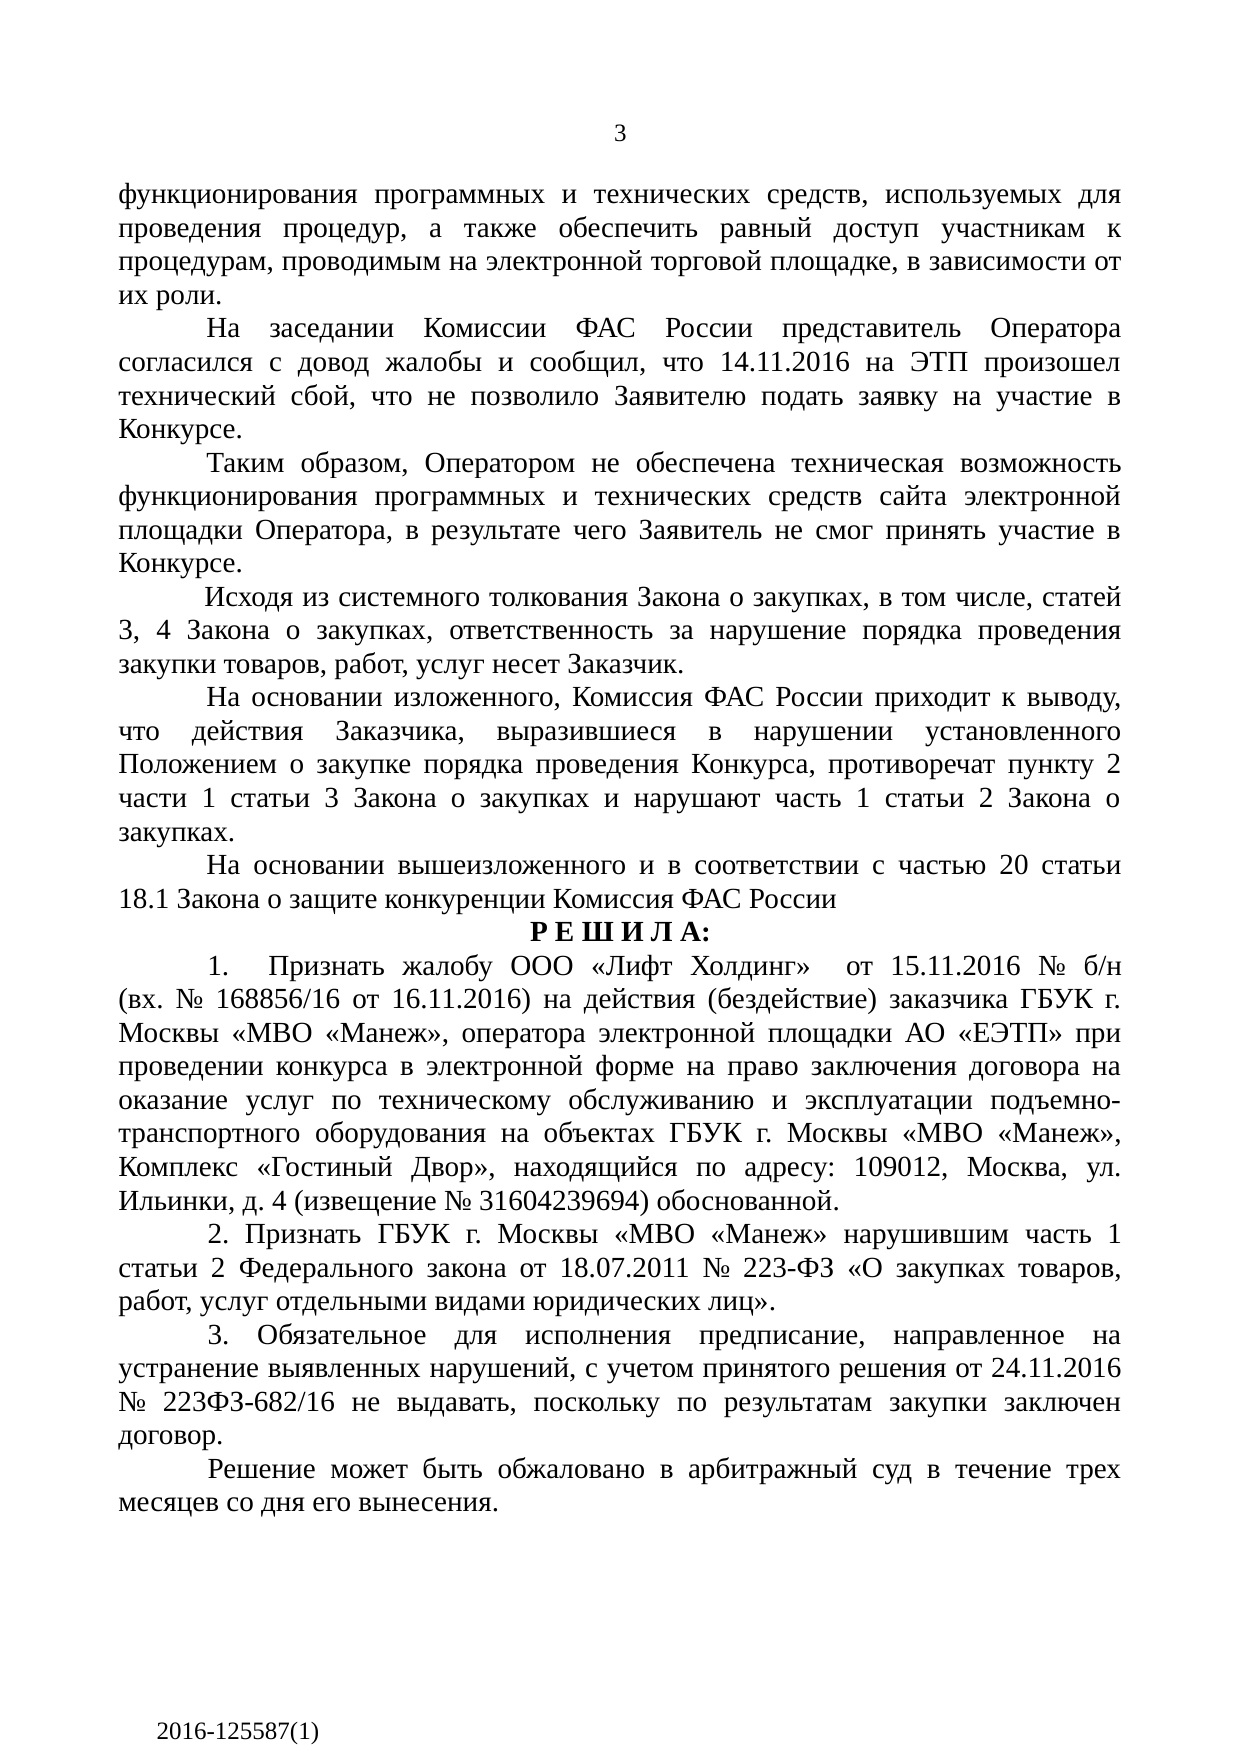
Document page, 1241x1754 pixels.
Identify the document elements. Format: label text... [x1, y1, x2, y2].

text Таким образом, Оператором не обеспечена техническая возможность функционирования программных и технических средств сайта электронной площадки Оператора, в результате чего Заявитель не смог принять участие в Конкурсе. [118, 445, 1122, 579]
text На основании изложенного, Комиссия ФАС России приходит к выводу, что действия Заказчика, выразившиеся в нарушении установленного Положением о закупке порядка проведения Конкурса, противоречат пункту 2 части 1 статьи 3 Закона о закупках и нарушают часть 1 статьи 2 Закона о закупках. [118, 679, 1122, 847]
text Решение может быть обжаловано в арбитражный суд в течение трех месяцев со дня его вынесения. [118, 1451, 1122, 1518]
text 3. Обязательное для исполнения предписание, направленное на устранение выявленных нарушений, с учетом принятого решения от 24.11.2016 № 223ФЗ-682/16 не выдавать, поскольку по результатам закупки заключен договор. [118, 1317, 1122, 1451]
list Признать жалобу ООО «Лифт Холдинг» от 15.11.2016 № б/н (вх. № 168856/16 от 16.11.2016) на действия (бездействие) заказчика ГБУК г. Москвы «МВО «Манеж», оператора электронной площадки АО «ЕЭТП» при проведении конкурса в электронной форме на право заключения договора на оказание услуг по техническому обслуживанию и эксплуатации подъемно-транспортного оборудования на объектах ГБУК г. Москвы «МВО «Манеж», Комплекс «Гостиный Двор», находящийся по адресу: 109012, Москва, ул. Ильинки, д. 4 (извещение № 31604239694) обоснованной. [118, 948, 1122, 1216]
text На основании вышеизложенного и в соответствии с частью 20 статьи 18.1 Закона о защите конкуренции Комиссия ФАС России [118, 847, 1122, 914]
text Исходя из системного толкования Закона о закупках, в том числе, статей 3, 4 Закона о закупках, ответственность за нарушение порядка проведения закупки товаров, работ, услуг несет Заказчик. [118, 579, 1122, 679]
text Р Е Ш И Л А: [118, 914, 1122, 948]
text 2. Признать ГБУК г. Москвы «МВО «Манеж» нарушившим часть 1 статьи 2 Федерального закона от 18.07.2011 № 223-ФЗ «О закупках товаров, работ, услуг отдельными видами юридических лиц». [118, 1216, 1122, 1317]
text На заседании Комиссии ФАС России представитель Оператора согласился с довод жалобы и сообщил, что 14.11.2016 на ЭТП произошел технический сбой, что не позволило Заявителю подать заявку на участие в Конкурсе. [118, 311, 1122, 445]
text функционирования программных и технических средств, используемых для проведения процедур, а также обеспечить равный доступ участникам к процедурам, проводимым на электронной торговой площадке, в зависимости от их роли. [118, 176, 1122, 311]
